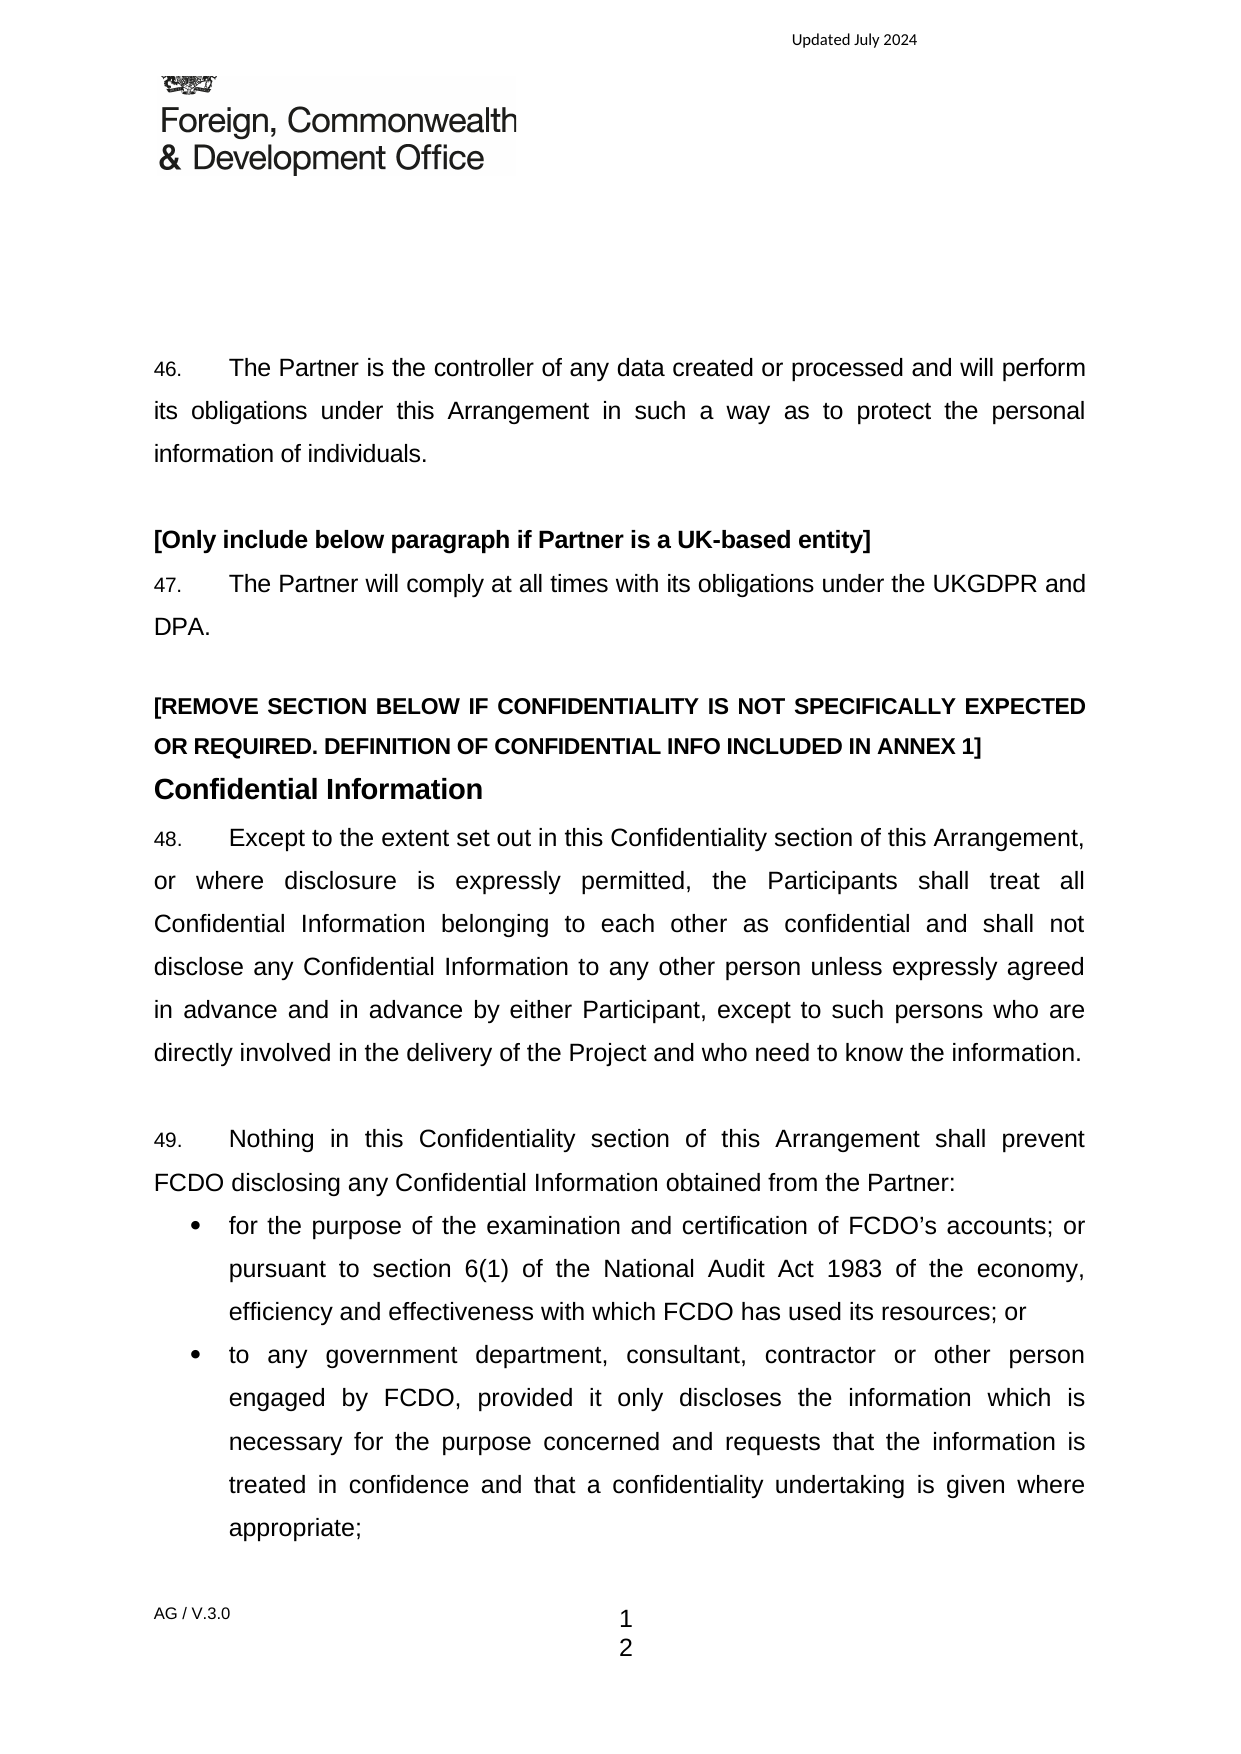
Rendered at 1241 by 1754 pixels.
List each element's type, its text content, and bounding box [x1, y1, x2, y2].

text [Only include below paragraph if Partner is a UK-based entity] [153, 525, 1087, 554]
list to any government department, consultant, contractor or other person engaged by FCDO, provided it only discloses the information which is necessary for the purpose concerned and requests that the information is treated in confidence and that a confidentiality undertaking is given where appropriate; [191, 1340, 1087, 1541]
text [REMOVE SECTION BELOW IF CONFIDENTIALITY IS NOT SPECIFICALLY EXPECTED OR REQUIRED. DEFINITION OF CONFIDENTIAL INFO INCLUDED IN ANNEX 1] [153, 693, 1087, 759]
list The Partner will comply at all times with its obligations under the UKGDPR and DPA. [153, 568, 1087, 640]
text Confidential Information [153, 772, 1087, 806]
list for the purpose of the examination and certification of FCDO’s accounts; or pursuant to section 6(1) of the National Audit Act 1983 of the economy, efficiency and effectiveness with which FCDO has used its resources; or [191, 1211, 1087, 1326]
list The Partner is the controller of any data created or processed and will perform its obligations under this Arrangement in such a way as to protect the personal information of individuals. [153, 353, 1087, 468]
list Nothing in this Confidentiality section of this Arrangement shall prevent FCDO disclosing any Confidential Information obtained from the Partner: [153, 1124, 1087, 1196]
list Except to the extent set out in this Confidentiality section of this Arrangement, or where disclosure is expressly permitted, the Participants shall treat all Confidential Information belonging to each other as confidential and shall not disclose any Confidential Information to any other person unless expressly agreed in advance and in advance by either Participant, except to such persons who are directly involved in the delivery of the Project and who need to know the information. [153, 822, 1087, 1067]
